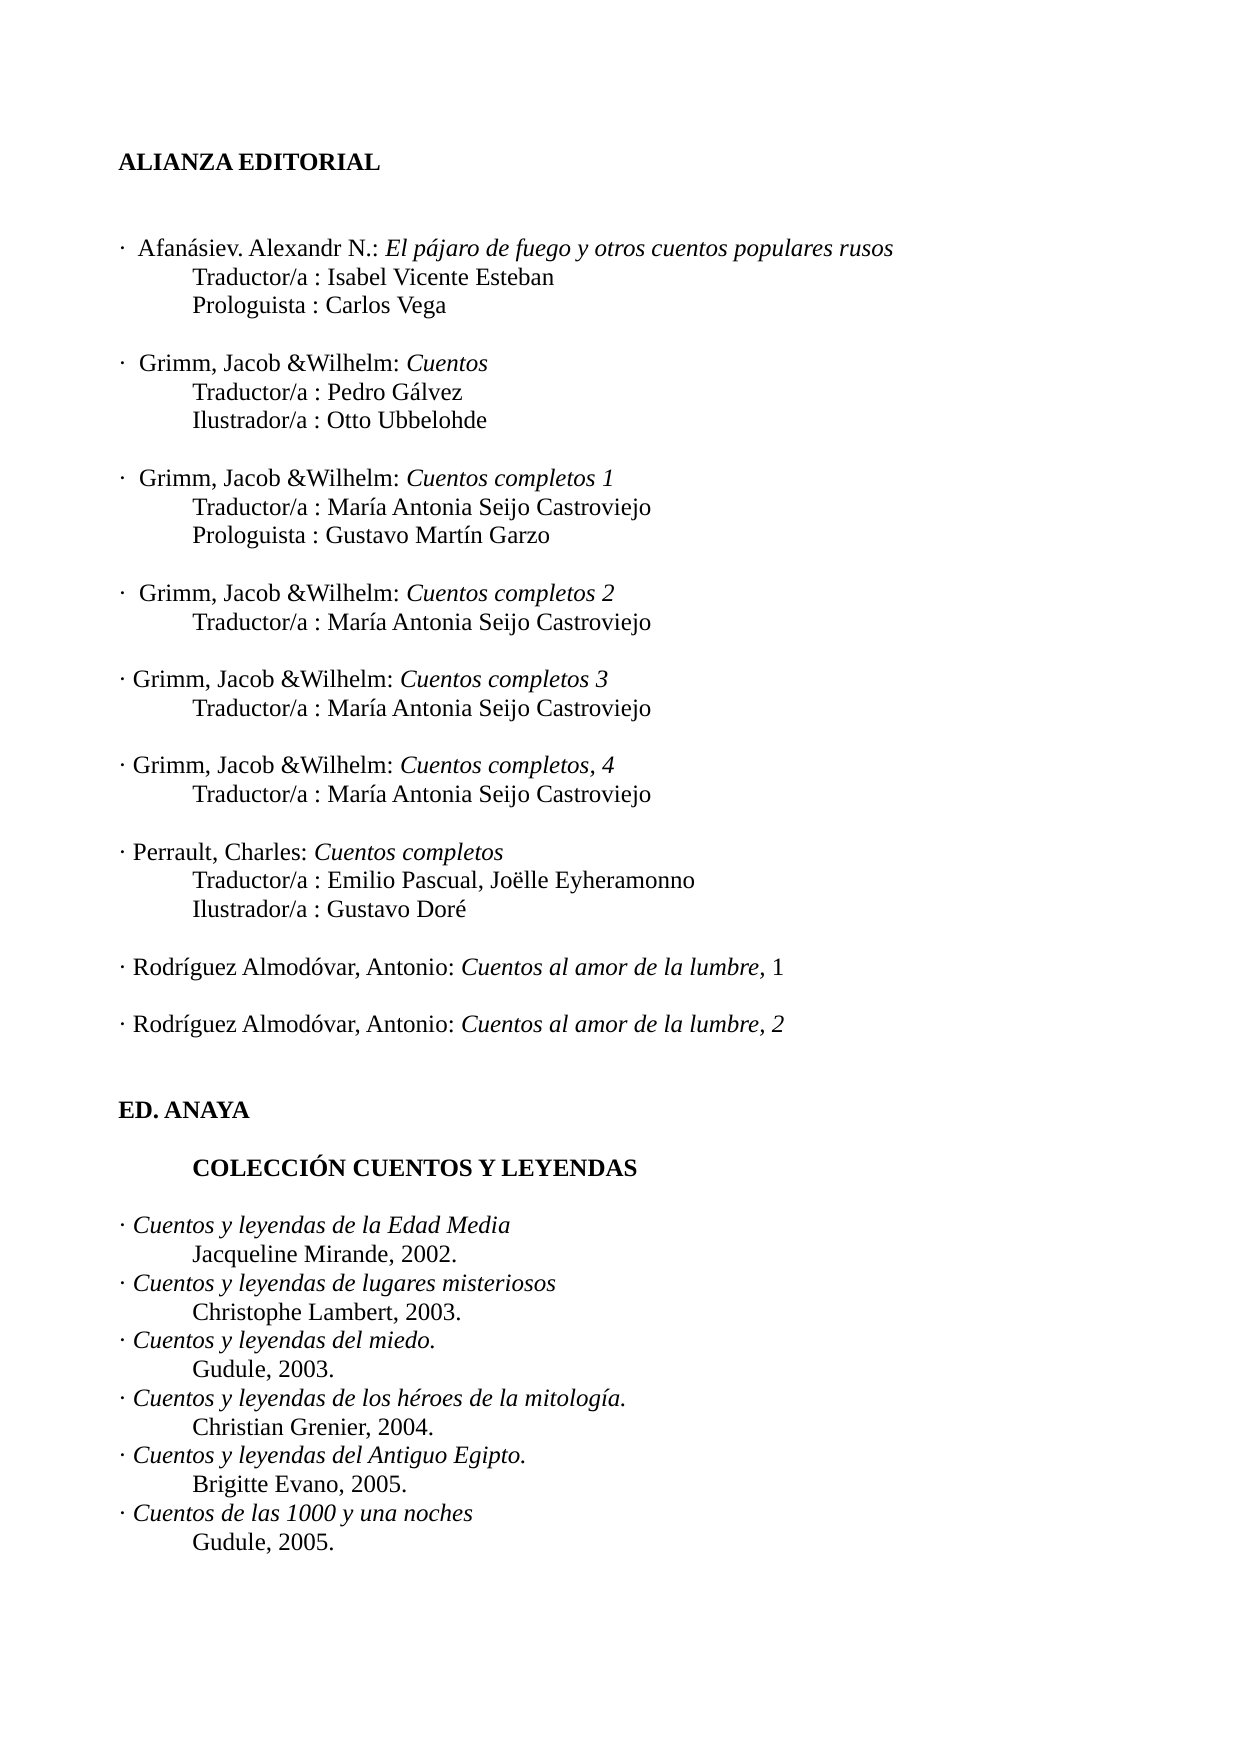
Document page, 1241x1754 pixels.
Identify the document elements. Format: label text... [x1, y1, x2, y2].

text Ilustrador/a : Otto Ubbelohde [118, 406, 1122, 434]
text Traductor/a : María Antonia Seijo Castroviejo [118, 693, 1122, 722]
text · Grimm, Jacob &Wilhelm: Cuentos completos 3 [118, 664, 1122, 693]
text · Cuentos y leyendas de la Edad Media [118, 1211, 1122, 1239]
text Traductor/a : Isabel Vicente Esteban [118, 262, 1122, 291]
text · Cuentos de las 1000 y una noches [118, 1498, 1122, 1527]
text ALIANZA EDITORIAL [118, 147, 1122, 176]
text Ilustrador/a : Gustavo Doré [118, 894, 1122, 923]
text Brigitte Evano, 2005. [118, 1469, 1122, 1498]
text Christian Grenier, 2004. [118, 1412, 1122, 1441]
text ED. ANAYA [118, 1096, 1122, 1124]
text Gudule, 2005. [118, 1527, 1122, 1556]
text Traductor/a : María Antonia Seijo Castroviejo [118, 607, 1122, 636]
text · Perrault, Charles: Cuentos completos [118, 837, 1122, 866]
text · Afanásiev. Alexandr N.: El pájaro de fuego y otros cuentos populares rusos [118, 233, 1122, 262]
text Christophe Lambert, 2003. [118, 1297, 1122, 1326]
text Prologuista : Carlos Vega [118, 291, 1122, 319]
text · Cuentos y leyendas de lugares misteriosos [118, 1268, 1122, 1297]
text · Cuentos y leyendas de los héroes de la mitología. [118, 1383, 1122, 1412]
text Jacqueline Mirande, 2002. [118, 1239, 1122, 1268]
text · Rodríguez Almodóvar, Antonio: Cuentos al amor de la lumbre, 2 [118, 1009, 1122, 1038]
text · Cuentos y leyendas del miedo. [118, 1326, 1122, 1354]
text · Grimm, Jacob &Wilhelm: Cuentos completos 1 [118, 463, 1122, 492]
text · Grimm, Jacob &Wilhelm: Cuentos [118, 348, 1122, 377]
text · Cuentos y leyendas del Antiguo Egipto. [118, 1441, 1122, 1469]
text Prologuista : Gustavo Martín Garzo [118, 521, 1122, 549]
text COLECCIÓN CUENTOS Y LEYENDAS [118, 1153, 1122, 1182]
text · Grimm, Jacob &Wilhelm: Cuentos completos, 4 [118, 751, 1122, 779]
text Traductor/a : Pedro Gálvez [118, 377, 1122, 406]
text Gudule, 2003. [118, 1354, 1122, 1383]
text · Rodríguez Almodóvar, Antonio: Cuentos al amor de la lumbre, 1 [118, 952, 1122, 981]
text Traductor/a : María Antonia Seijo Castroviejo [118, 779, 1122, 808]
text · Grimm, Jacob &Wilhelm: Cuentos completos 2 [118, 578, 1122, 607]
text Traductor/a : Emilio Pascual, Joëlle Eyheramonno [118, 866, 1122, 894]
text Traductor/a : María Antonia Seijo Castroviejo [118, 492, 1122, 521]
